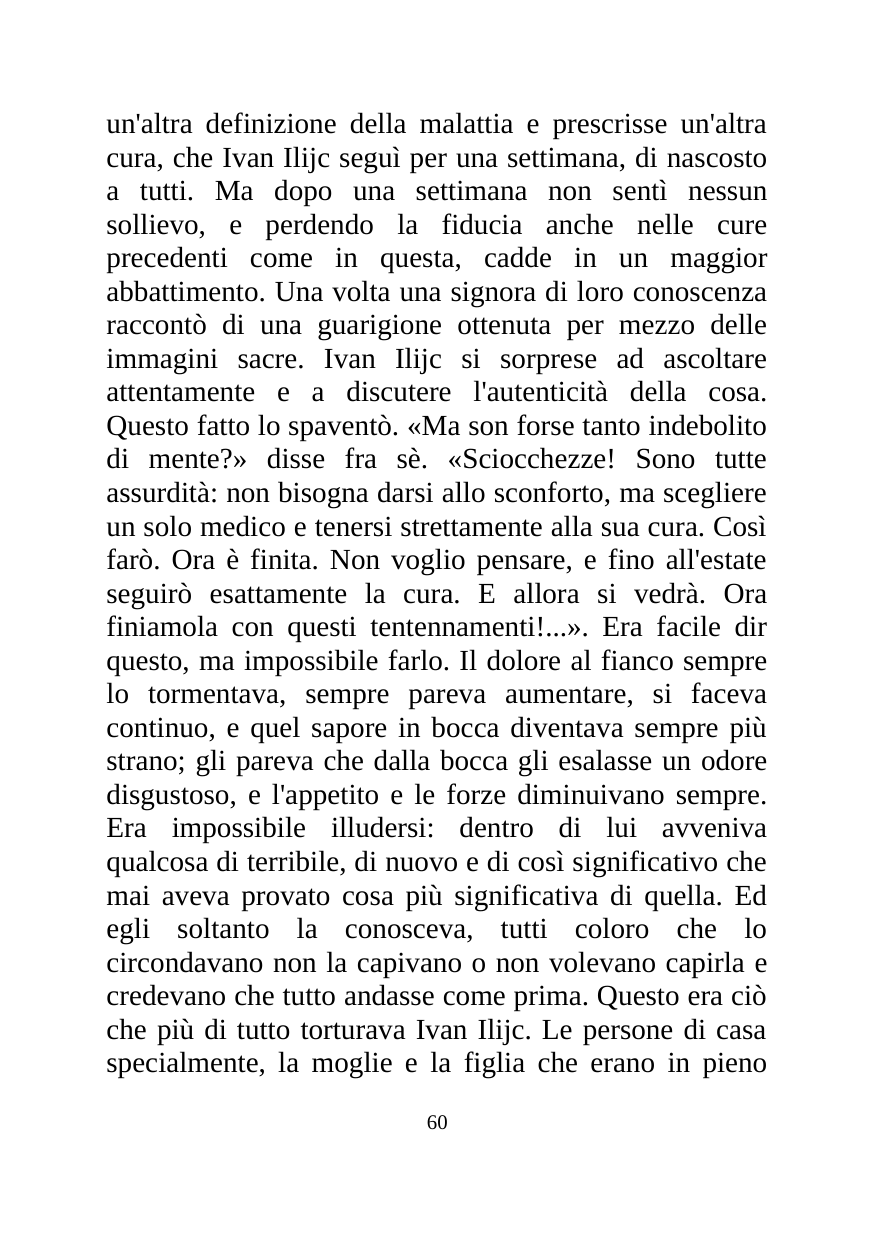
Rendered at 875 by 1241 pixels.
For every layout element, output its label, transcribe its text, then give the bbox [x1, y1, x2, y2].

text un'altra definizione della malattia e prescrisse un'altra cura, che Ivan Ilijc seguì per una settimana, di nascosto a tutti. Ma dopo una settimana non sentì nessun sollievo, e perdendo la fiducia anche nelle cure precedenti come in questa, cadde in un maggior abbattimento. Una volta una signora di loro conoscenza raccontò di una guarigione ottenuta per mezzo delle immagini sacre. Ivan Ilijc si sorprese ad ascoltare attentamente e a discutere l'autenticità della cosa. Questo fatto lo spaventò. «Ma son forse tanto indebolito di mente?» disse fra sè. «Sciocchezze! Sono tutte assurdità: non bisogna darsi allo sconforto, ma scegliere un solo medico e tenersi strettamente alla sua cura. Così farò. Ora è finita. Non voglio pensare, e fino all'estate seguirò esattamente la cura. E allora si vedrà. Ora finiamola con questi tentennamenti!...». Era facile dir questo, ma impossibile farlo. Il dolore al fianco sempre lo tormentava, sempre pareva aumentare, si faceva continuo, e quel sapore in bocca diventava sempre più strano; gli pareva che dalla bocca gli esalasse un odore disgustoso, e l'appetito e le forze diminuivano sempre. Era impossibile illudersi: dentro di lui avveniva qualcosa di terribile, di nuovo e di così significativo che mai aveva provato cosa più significativa di quella. Ed egli soltanto la conosceva, tutti coloro che lo circondavano non la capivano o non volevano capirla e credevano che tutto andasse come prima. Questo era ciò che più di tutto torturava Ivan Ilijc. Le persone di casa specialmente, la moglie e la figlia che erano in pieno [106, 106, 768, 1079]
